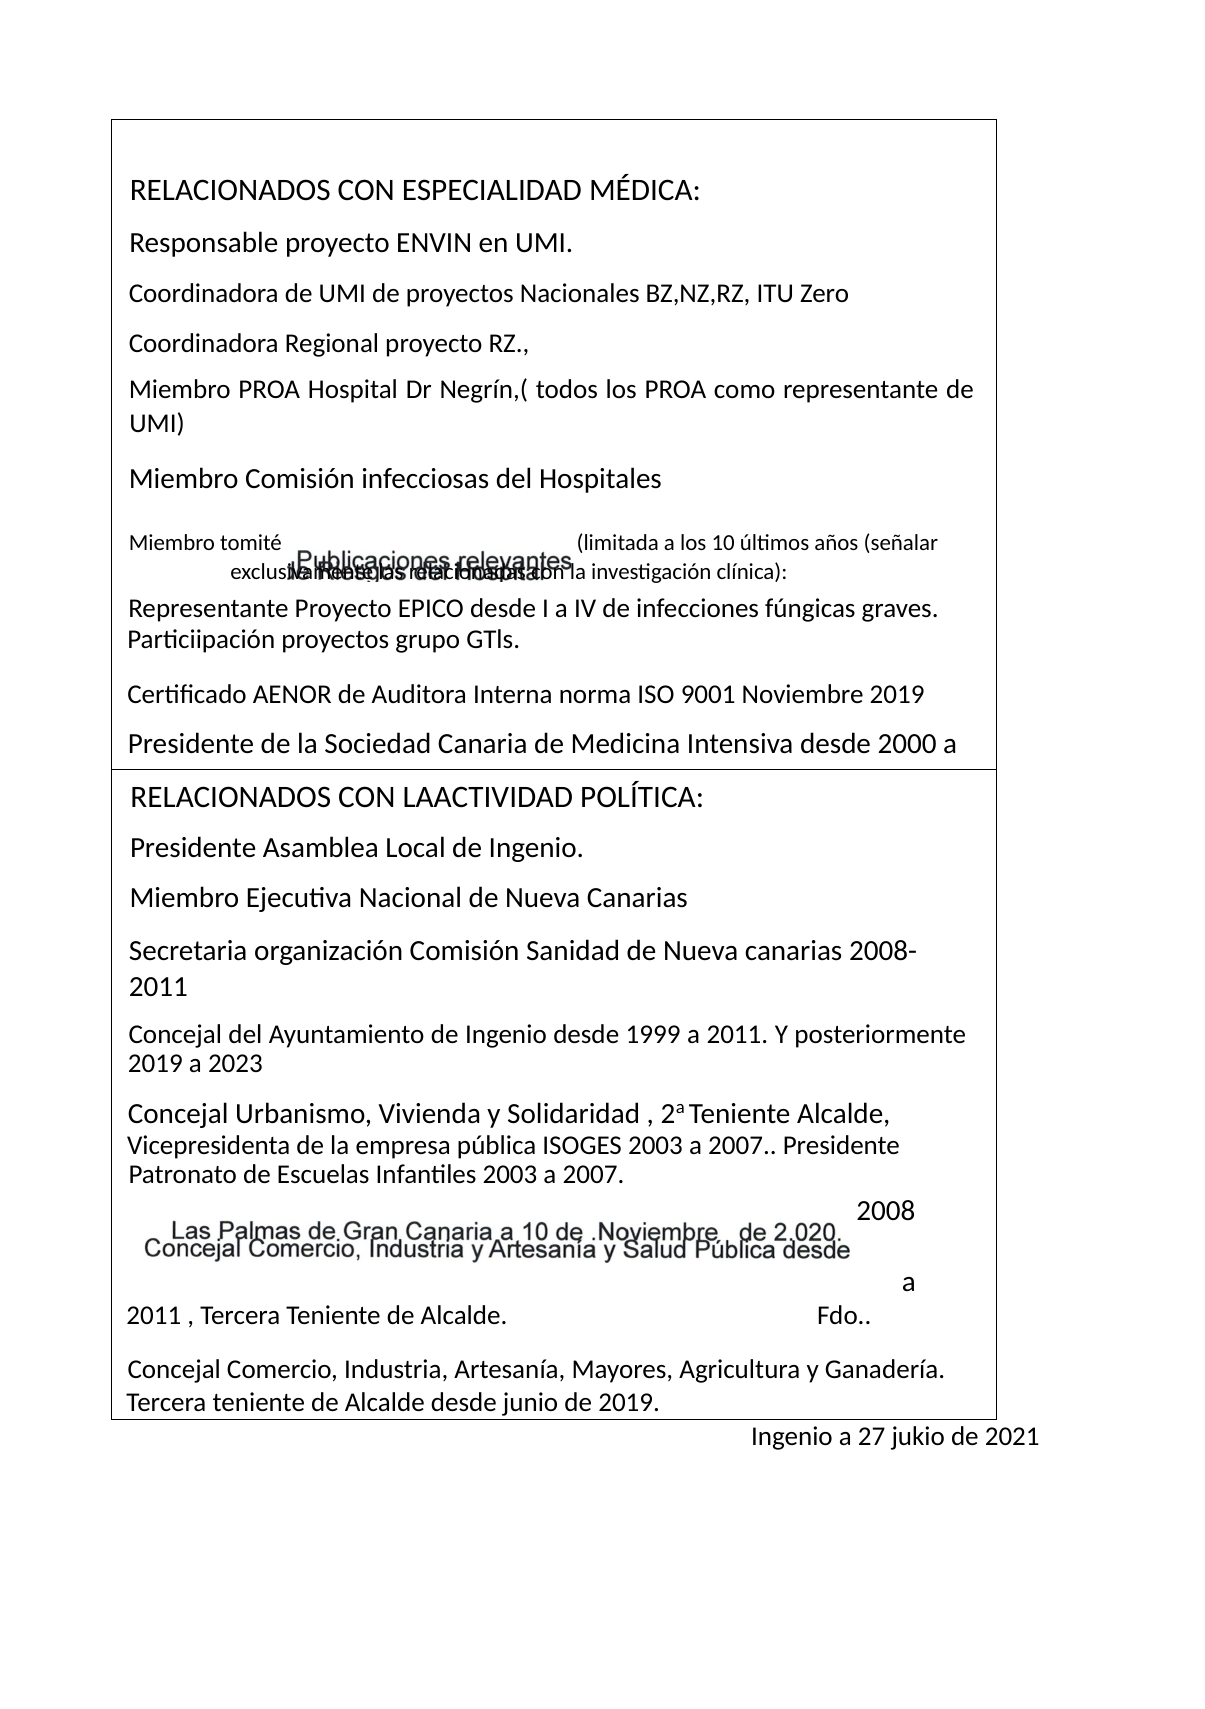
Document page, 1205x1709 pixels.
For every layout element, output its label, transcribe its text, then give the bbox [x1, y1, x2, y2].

table_header RELACIONADOS CON ESPECIALIDAD MÉDICA: Responsable proyecto ENVIN en UMI. Coordinadora de UMI de proyectos Nacionales BZ,NZ,RZ, ITU Zero Coordinadora Regional proyecto RZ., Miembro PROA Hospital Dr Negrín,( todos los PROA como representante de UMI) Miembro Comisión infecciosas del Hospitales Miembro tomité (limitada a los 10 últimos años (señalar exclusivamente las relacionadas con la investigación clínica): Representante Proyecto EPICO desde I a IV de infecciones fúngicas graves. Particiipación proyectos grupo GTls. Certificado AENOR de Auditora Interna norma ISO 9001 Noviembre 2019 Presidente de la Sociedad Canaria de Medicina Intensiva desde 2000 a [112, 120, 996, 768]
text Ingenio a 27 jukio de 2021 [751, 1419, 1041, 1452]
table_cell RELACIONADOS CON LAACTIVIDAD POLÍTICA: Presidente Asamblea Local de Ingenio. Miembro Ejecutiva Nacional de Nueva Canarias Secretaria organización Comisión Sanidad de Nueva canarias 2008-2011 Concejal del Ayuntamiento de Ingenio desde 1999 a 2011. Y posteriormente 2019 a 2023 Concejal Urbanismo, Vivienda y Solidaridad , 2a Teniente Alcalde, Vicepresidenta de la empresa pública ISOGES 2003 a 2007.. Presidente Patronato de Escuelas Infantiles 2003 a 2007. 2008 a 2011 , Tercera Teniente de Alcalde. Fdo.. Concejal Comercio, Industria, Artesanía, Mayores, Agricultura y Ganadería. Tercera teniente de Alcalde desde junio de 2019. [112, 770, 996, 1418]
